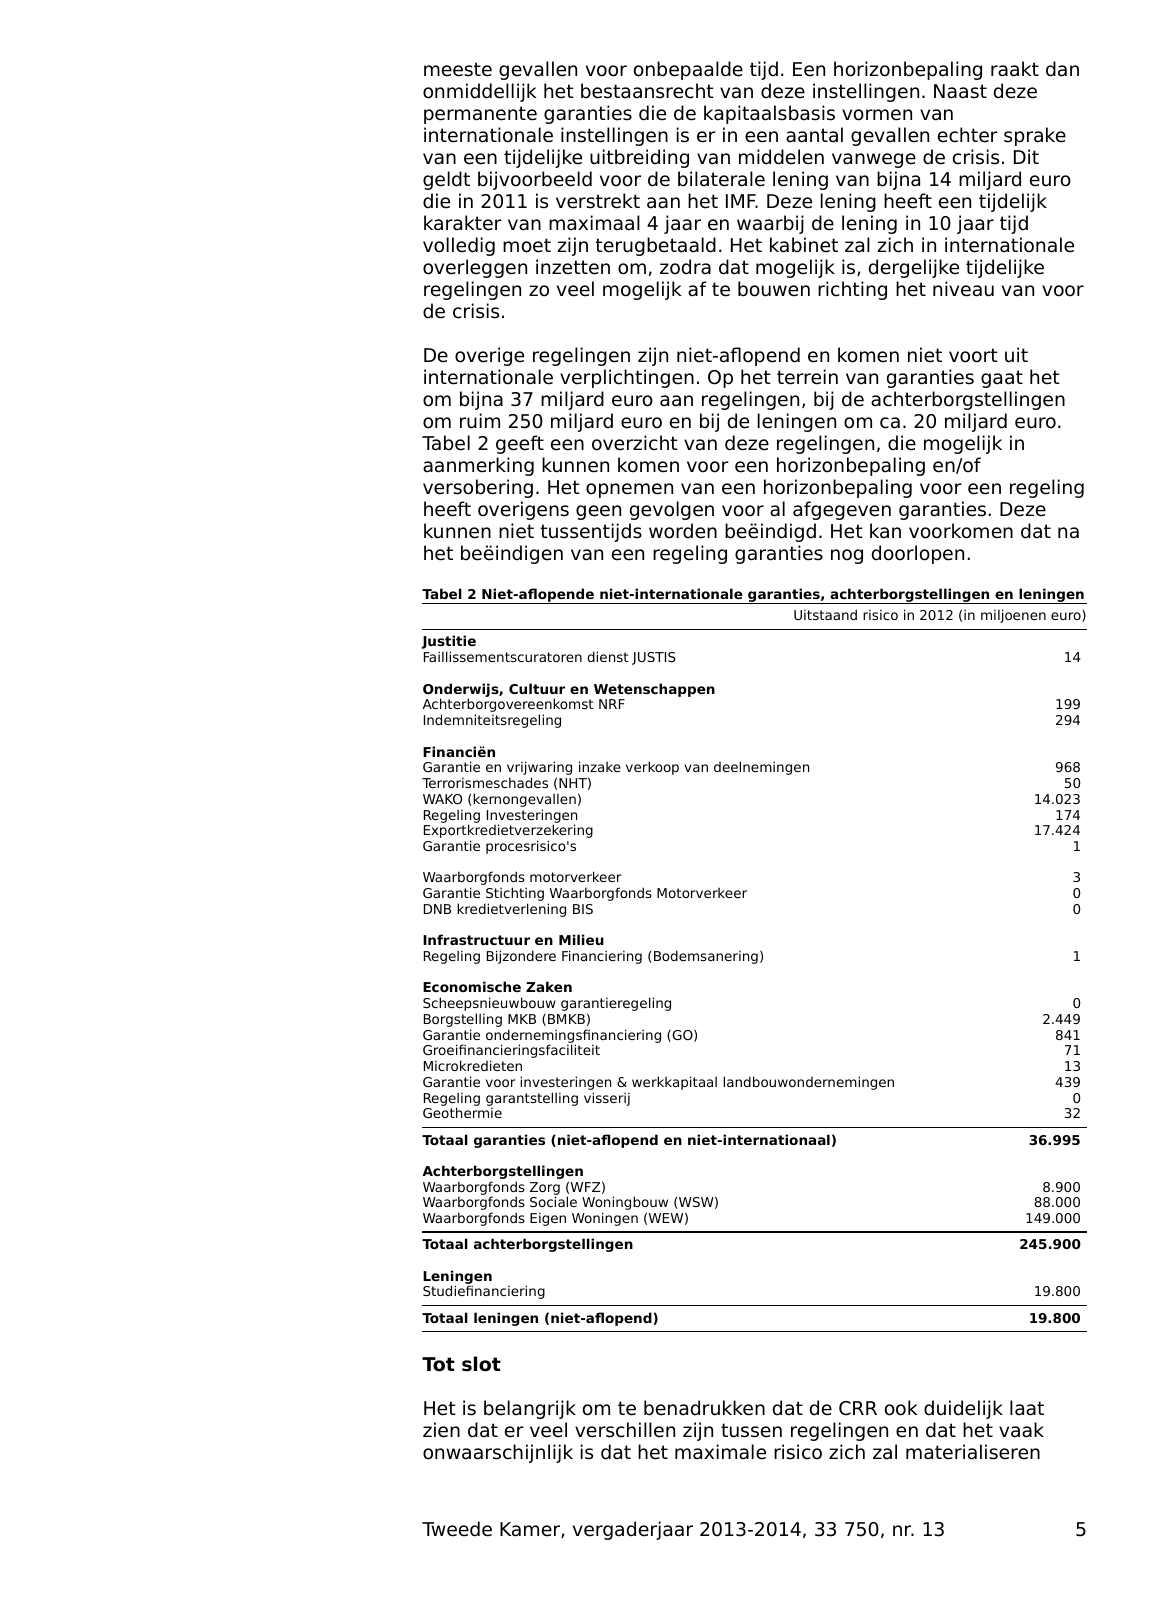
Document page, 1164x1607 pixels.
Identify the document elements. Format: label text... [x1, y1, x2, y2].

table_cell 0 [983, 886, 1087, 902]
table_cell Waarborgfonds Sociale Woningbouw (WSW) [422, 1195, 983, 1211]
table_cell Waarborgfonds motorverkeer [422, 870, 983, 886]
table_cell Economische Zaken [422, 980, 983, 996]
table_cell 3 [983, 870, 1087, 886]
table_cell Geothermie [422, 1106, 983, 1127]
table_cell Exportkredietverzekering [422, 823, 983, 839]
table_cell [983, 744, 1087, 760]
table_cell Groeifinancieringsfaciliteit [422, 1043, 983, 1059]
table_cell [422, 1253, 983, 1268]
text Het is belangrijk om te benadrukken dat de CRR ook duidelijk laat zien dat er veel verschillen zijn tussen regelingen en dat het vaak onwaarschijnlijk is dat het maximale risico zich zal materialiseren [422, 1398, 1087, 1464]
table_cell 88.000 [983, 1195, 1087, 1211]
table_cell Terrorismeschades (NHT) [422, 776, 983, 792]
table_cell Regeling Bijzondere Financiering (Bodemsanering) [422, 949, 983, 964]
table_cell 1 [983, 839, 1087, 854]
table_cell 32 [983, 1106, 1087, 1127]
table_cell 245.900 [983, 1233, 1087, 1253]
table_cell Waarborgfonds Eigen Woningen (WEW) [422, 1211, 983, 1231]
table_cell [422, 666, 983, 681]
table_cell Studiefinanciering [422, 1284, 983, 1305]
table_cell WAKO (kernongevallen) [422, 792, 983, 807]
table_cell Totaal leningen (niet-aflopend) [422, 1306, 983, 1331]
table_cell 199 [983, 697, 1087, 713]
table_cell DNB kredietverlening BIS [422, 902, 983, 917]
table_cell 841 [983, 1028, 1087, 1043]
table_cell 50 [983, 776, 1087, 792]
table_cell [422, 1148, 983, 1164]
table_cell Scheepsnieuwbouw garantieregeling [422, 996, 983, 1012]
table_cell 0 [983, 1090, 1087, 1106]
table_cell 0 [983, 996, 1087, 1012]
table_cell Achterborgovereenkomst NRF [422, 697, 983, 713]
table_cell [983, 729, 1087, 744]
table_header Tabel 2 Niet-aflopende niet-internationale garanties, achterborgstellingen en leningen [422, 587, 1087, 602]
subtitle Tot slot [422, 1354, 1087, 1376]
table_cell 13 [983, 1059, 1087, 1075]
table_cell [983, 855, 1087, 870]
table_cell Onderwijs, Cultuur en Wetenschappen [422, 681, 983, 697]
table_cell [422, 965, 983, 980]
table_cell [983, 918, 1087, 933]
table_cell Faillissementscuratoren dienst JUSTIS [422, 650, 983, 666]
table_cell 19.800 [983, 1306, 1087, 1331]
table_cell Totaal achterborgstellingen [422, 1233, 983, 1253]
table_cell 149.000 [983, 1211, 1087, 1231]
table_cell [983, 1148, 1087, 1164]
table_cell 8.900 [983, 1180, 1087, 1195]
table_cell [983, 1269, 1087, 1284]
table_cell Achterborgstellingen [422, 1164, 983, 1179]
table_cell 2.449 [983, 1012, 1087, 1027]
table_cell Regeling garantstelling visserij [422, 1090, 983, 1106]
table_cell 71 [983, 1043, 1087, 1059]
table_cell Regeling Investeringen [422, 807, 983, 823]
table_cell Uitstaand risico in 2012 (in miljoenen euro) [422, 604, 1087, 628]
table_cell [983, 666, 1087, 681]
table_cell 14.023 [983, 792, 1087, 807]
table_cell Microkredieten [422, 1059, 983, 1075]
table_cell Garantie Stichting Waarborgfonds Motorverkeer [422, 886, 983, 902]
table_cell [983, 965, 1087, 980]
table_cell [983, 681, 1087, 697]
table_cell 0 [983, 902, 1087, 917]
table_cell Borgstelling MKB (BMKB) [422, 1012, 983, 1027]
table_cell Waarborgfonds Zorg (WFZ) [422, 1180, 983, 1195]
table_cell 294 [983, 713, 1087, 729]
table_cell [983, 630, 1087, 650]
table_cell 14 [983, 650, 1087, 666]
table_cell 36.995 [983, 1128, 1087, 1148]
table_cell Leningen [422, 1269, 983, 1284]
table_cell Totaal garanties (niet-aflopend en niet-internationaal) [422, 1128, 983, 1148]
table_cell [422, 729, 983, 744]
table_cell Indemniteitsregeling [422, 713, 983, 729]
table_cell Garantie en vrijwaring inzake verkoop van deelnemingen [422, 760, 983, 776]
table_cell Financiën [422, 744, 983, 760]
table_cell 19.800 [983, 1284, 1087, 1305]
table_cell [983, 1164, 1087, 1179]
table_cell Infrastructuur en Milieu [422, 933, 983, 949]
table_cell [983, 933, 1087, 949]
table_cell 439 [983, 1075, 1087, 1090]
table_cell [422, 918, 983, 933]
table_cell Garantie ondernemingsfinanciering (GO) [422, 1028, 983, 1043]
table_cell Garantie procesrisico's [422, 839, 983, 854]
text meeste gevallen voor onbepaalde tijd. Een horizonbepaling raakt dan onmiddellijk het bestaansrecht van deze instellingen. Naast deze permanente garanties die de kapitaalsbasis vormen van internationale instellingen is er in een aantal gevallen echter sprake van een tijdelijke uitbreiding van middelen vanwege de crisis. Dit geldt bijvoorbeeld voor de bilaterale lening van bijna 14 miljard euro die in 2011 is verstrekt aan het IMF. Deze lening heeft een tijdelijk karakter van maximaal 4 jaar en waarbij de lening in 10 jaar tijd volledig moet zijn terugbetaald. Het kabinet zal zich in internationale overleggen inzetten om, zodra dat mogelijk is, dergelijke tijdelijke regelingen zo veel mogelijk af te bouwen richting het niveau van voor de crisis. [422, 59, 1087, 323]
table_cell 17.424 [983, 823, 1087, 839]
text De overige regelingen zijn niet-aflopend en komen niet voort uit internationale verplichtingen. Op het terrein van garanties gaat het om bijna 37 miljard euro aan regelingen, bij de achterborgstellingen om ruim 250 miljard euro en bij de leningen om ca. 20 miljard euro. Tabel 2 geeft een overzicht van deze regelingen, die mogelijk in aanmerking kunnen komen voor een horizonbepaling en/of versobering. Het opnemen van een horizonbepaling voor een regeling heeft overigens geen gevolgen voor al afgegeven garanties. Deze kunnen niet tussentijds worden beëindigd. Het kan voorkomen dat na het beëindigen van een regeling garanties nog doorlopen. [422, 345, 1087, 565]
table_cell 174 [983, 807, 1087, 823]
table_cell [422, 855, 983, 870]
table_cell Justitie [422, 630, 983, 650]
table_cell 968 [983, 760, 1087, 776]
table_cell Garantie voor investeringen & werkkapitaal landbouwondernemingen [422, 1075, 983, 1090]
table_cell [983, 1253, 1087, 1268]
table_cell 1 [983, 949, 1087, 964]
table_cell [983, 980, 1087, 996]
